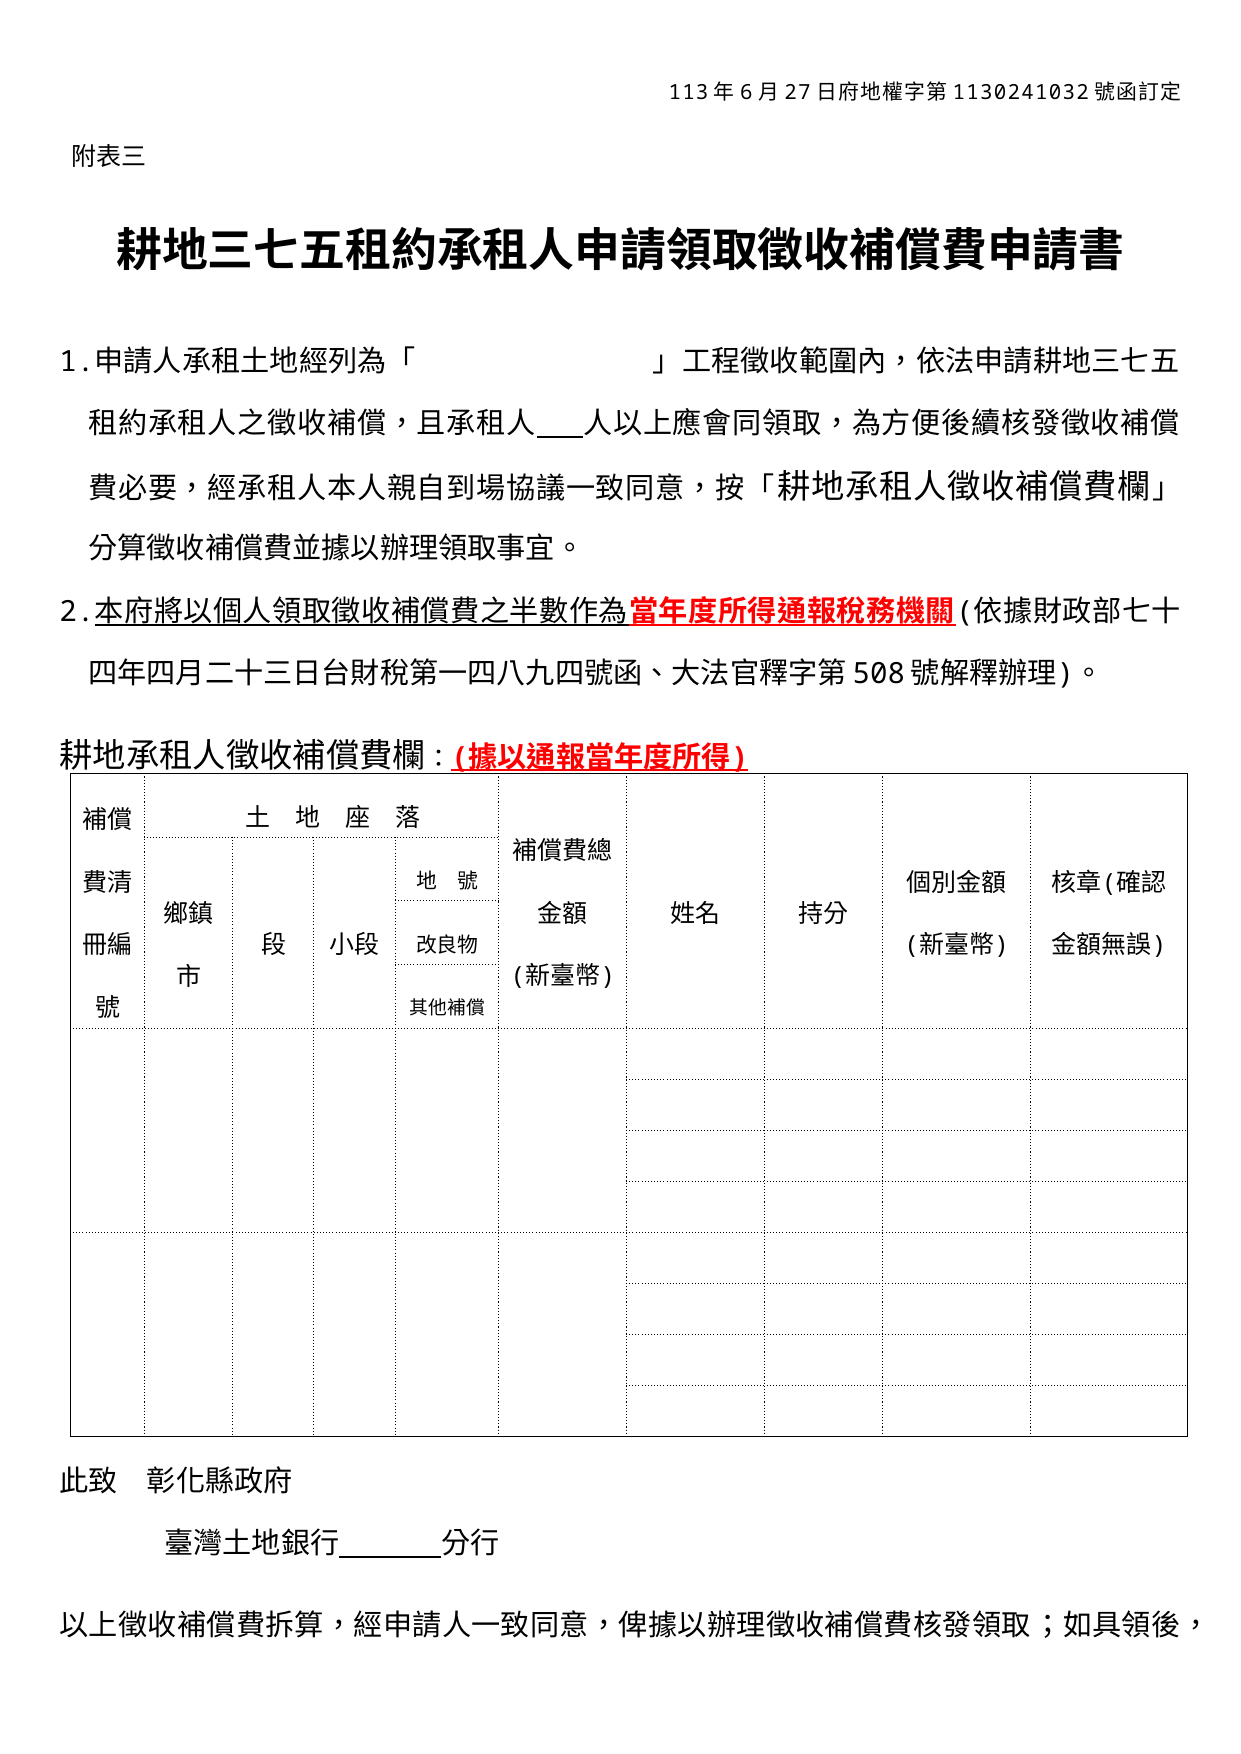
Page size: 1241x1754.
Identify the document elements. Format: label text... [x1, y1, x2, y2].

table_cell [395, 1232, 499, 1436]
table_cell [626, 1385, 764, 1436]
table_cell [764, 1385, 882, 1436]
table_cell [626, 1181, 764, 1232]
table_cell [764, 1283, 882, 1334]
table_cell [1030, 1079, 1187, 1129]
table_cell [499, 1232, 626, 1436]
table_cell [1030, 1130, 1187, 1181]
table_cell [71, 1232, 144, 1436]
table_cell 小段 [314, 837, 395, 1027]
text 1.申請人承租土地經列為「 」工程徵收範圍內，依法申請耕地三七五租約承租人之徵收補償，且承租人 人以上應會同領取，為方便後續核發徵收補償費必要，經承租人本人親自到場協議一致同意，按「耕地承租人徵收補償費欄」分算徵收補償費並據以辦理領取事宜。 [59, 317, 1181, 567]
table_cell [626, 1130, 764, 1181]
table_cell [764, 1079, 882, 1129]
table_header 補償費清冊編 號 [71, 774, 144, 1027]
table_cell [1030, 1232, 1187, 1283]
table_cell [764, 1232, 882, 1283]
table_cell [626, 1232, 764, 1283]
table_header 姓名 [626, 774, 764, 1027]
table_cell 鄉鎮市 [144, 837, 233, 1027]
table_cell [883, 1028, 1030, 1078]
text 耕地承租人徵收補償費欄：(據以通報當年度所得) [59, 711, 1181, 773]
table_cell [764, 1181, 882, 1232]
table_cell [1030, 1385, 1187, 1436]
table_cell [626, 1334, 764, 1385]
table_cell [883, 1130, 1030, 1181]
table_cell [144, 1232, 233, 1436]
table_cell [314, 1028, 395, 1232]
table_cell [883, 1079, 1030, 1129]
table_cell [883, 1283, 1030, 1334]
table_cell [1030, 1181, 1187, 1232]
table_cell [883, 1385, 1030, 1436]
table_header 核章(確認金額無誤) [1030, 774, 1187, 1027]
table_header 持分 [764, 774, 882, 1027]
table_cell [233, 1232, 314, 1436]
table_cell 其他補償 [395, 964, 499, 1027]
table_cell [883, 1181, 1030, 1232]
table_header 個別金額 (新臺幣) [883, 774, 1030, 1027]
table_cell [1030, 1028, 1187, 1078]
table_cell [626, 1283, 764, 1334]
table_cell 地 號 [395, 837, 499, 900]
table_cell [144, 1028, 233, 1232]
table_header 補償費總金額 (新臺幣) [499, 774, 626, 1027]
table_cell [499, 1028, 626, 1232]
table_cell [764, 1334, 882, 1385]
table_cell [71, 1028, 144, 1232]
text 臺灣土地銀行 分行 [59, 1499, 1181, 1562]
table_cell [395, 1028, 499, 1232]
table_cell [883, 1334, 1030, 1385]
table_cell [626, 1079, 764, 1129]
table_cell 段 [233, 837, 314, 1027]
text 附表三 [72, 111, 1183, 173]
table_cell [764, 1028, 882, 1078]
table_cell [314, 1232, 395, 1436]
text 耕地三七五租約承租人申請領取徵收補償費申請書 [59, 173, 1181, 298]
table_cell [883, 1232, 1030, 1283]
table_cell [1030, 1334, 1187, 1385]
text 2.本府將以個人領取徵收補償費之半數作為當年度所得通報稅務機關(依據財政部七十四年四月二十三日台財稅第一四八九四號函、大法官釋字第508號解釋辦理)。 [59, 567, 1181, 692]
table_cell 改良物 [395, 900, 499, 964]
text 以上徵收補償費拆算，經申請人一致同意，俾據以辦理徵收補償費核發領取；如具領後，有第三人提出異議或誤領補償費情形、或虛偽不實經調查屬實者，自願無條件交還上開金額，倘因此導致第三人損害時，自願負法律上一切之責任，恐口無憑，特立此證。 [59, 1581, 1181, 1643]
table_cell [764, 1130, 882, 1181]
table_cell [626, 1028, 764, 1078]
table_cell [1030, 1283, 1187, 1334]
table_header 土 地 座 落 [144, 774, 499, 837]
table_cell [233, 1028, 314, 1232]
text 此致 彰化縣政府 [59, 1437, 1181, 1499]
